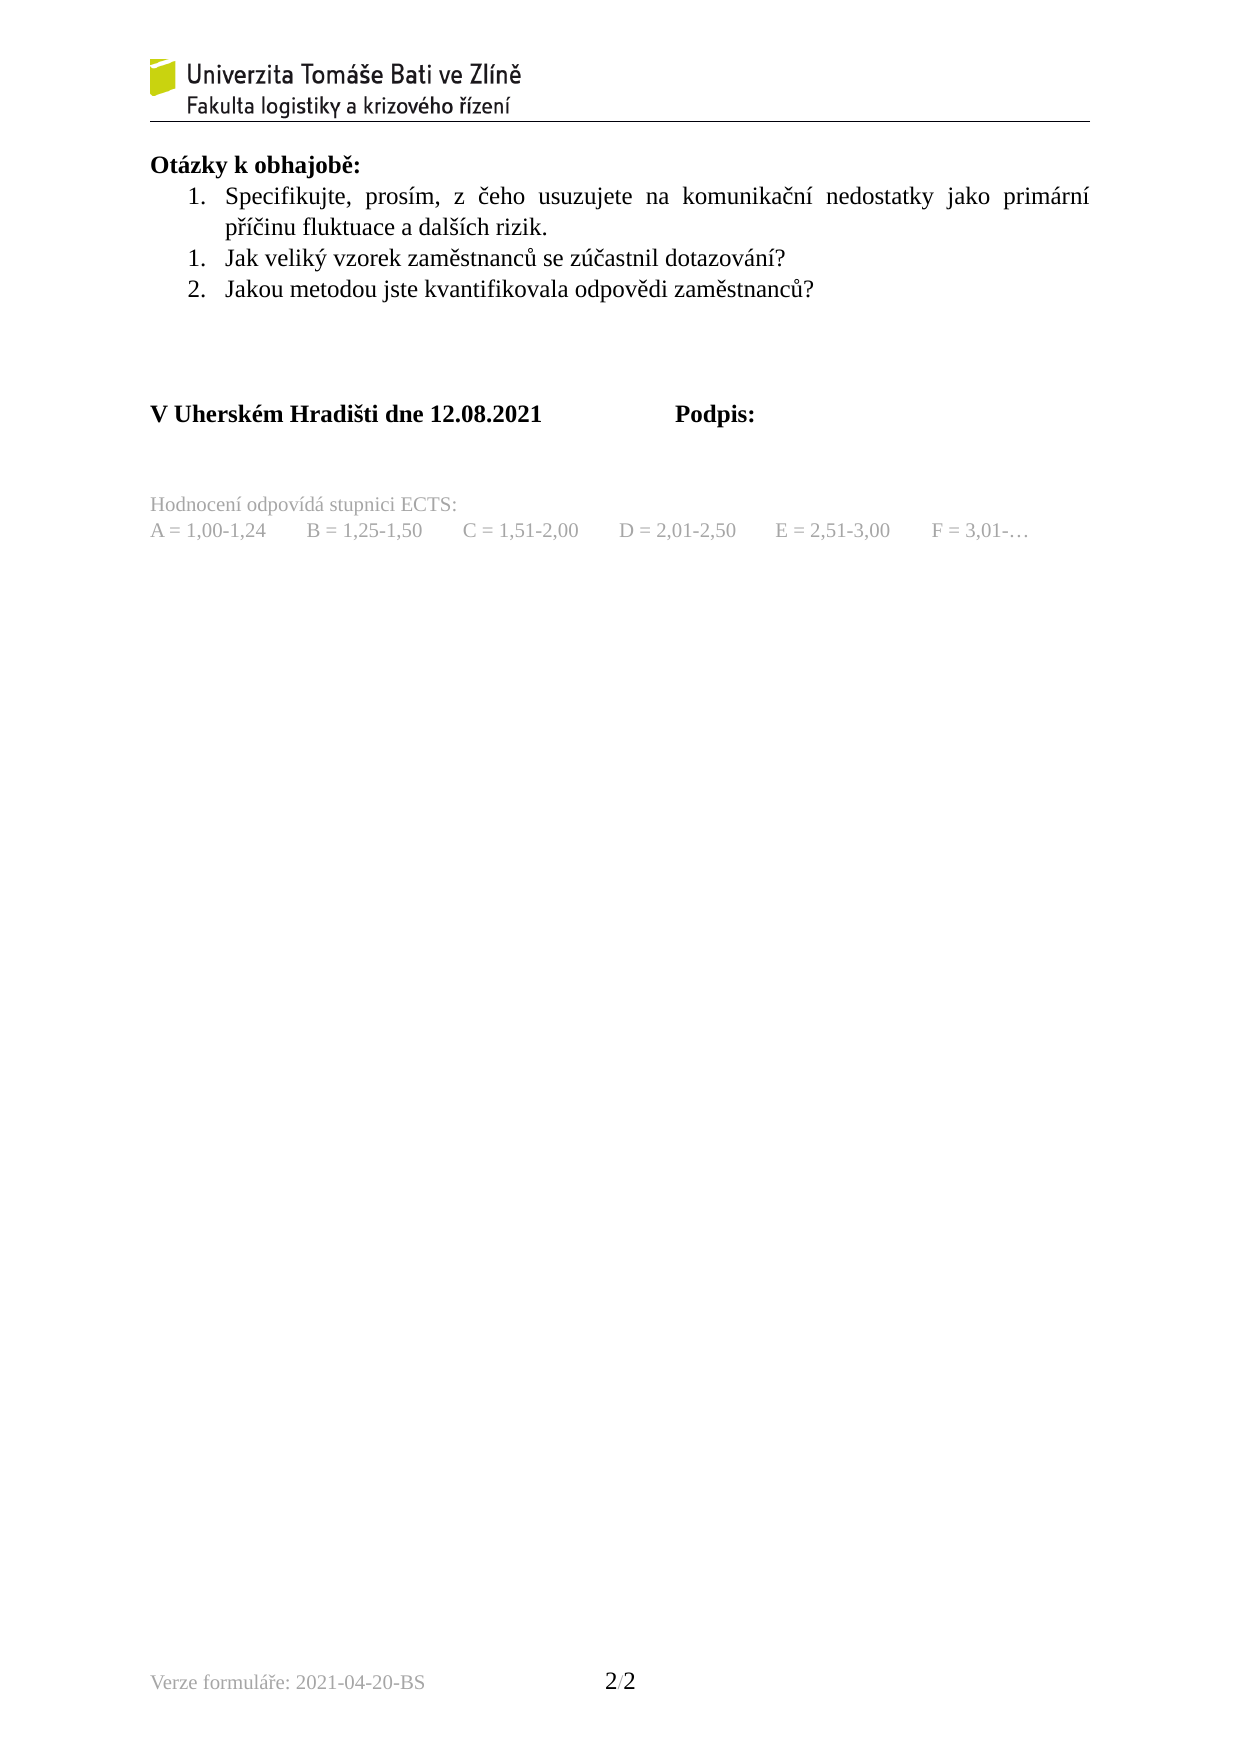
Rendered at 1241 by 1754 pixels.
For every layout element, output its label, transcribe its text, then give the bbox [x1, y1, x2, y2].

table_header C = 1,51-2,00 [463, 518, 619, 542]
table_header D = 2,01-2,50 [619, 518, 775, 542]
table_header F = 3,01-… [931, 518, 1088, 542]
list Jak veliký vzorek zaměstnanců se zúčastnil dotazování? [187, 243, 1090, 272]
table_header A = 1,00-1,24 [150, 518, 306, 542]
text Otázky k obhajobě: [150, 150, 1090, 179]
picture [150, 59, 521, 119]
table_header E = 2,51-3,00 [775, 518, 931, 542]
table_header B = 1,25-1,50 [306, 518, 463, 542]
list Specifikujte, prosím, z čeho usuzujete na komunikační nedostatky jako primární příčinu fluktuace a dalších rizik. [187, 181, 1090, 241]
list Jakou metodou jste kvantifikovala odpovědi zaměstnanců? [187, 274, 1090, 303]
table_header V Uherském Hradišti dne 12.08.2021 Podpis: Hodnocení odpovídá stupnici ECTS: [150, 368, 1089, 571]
